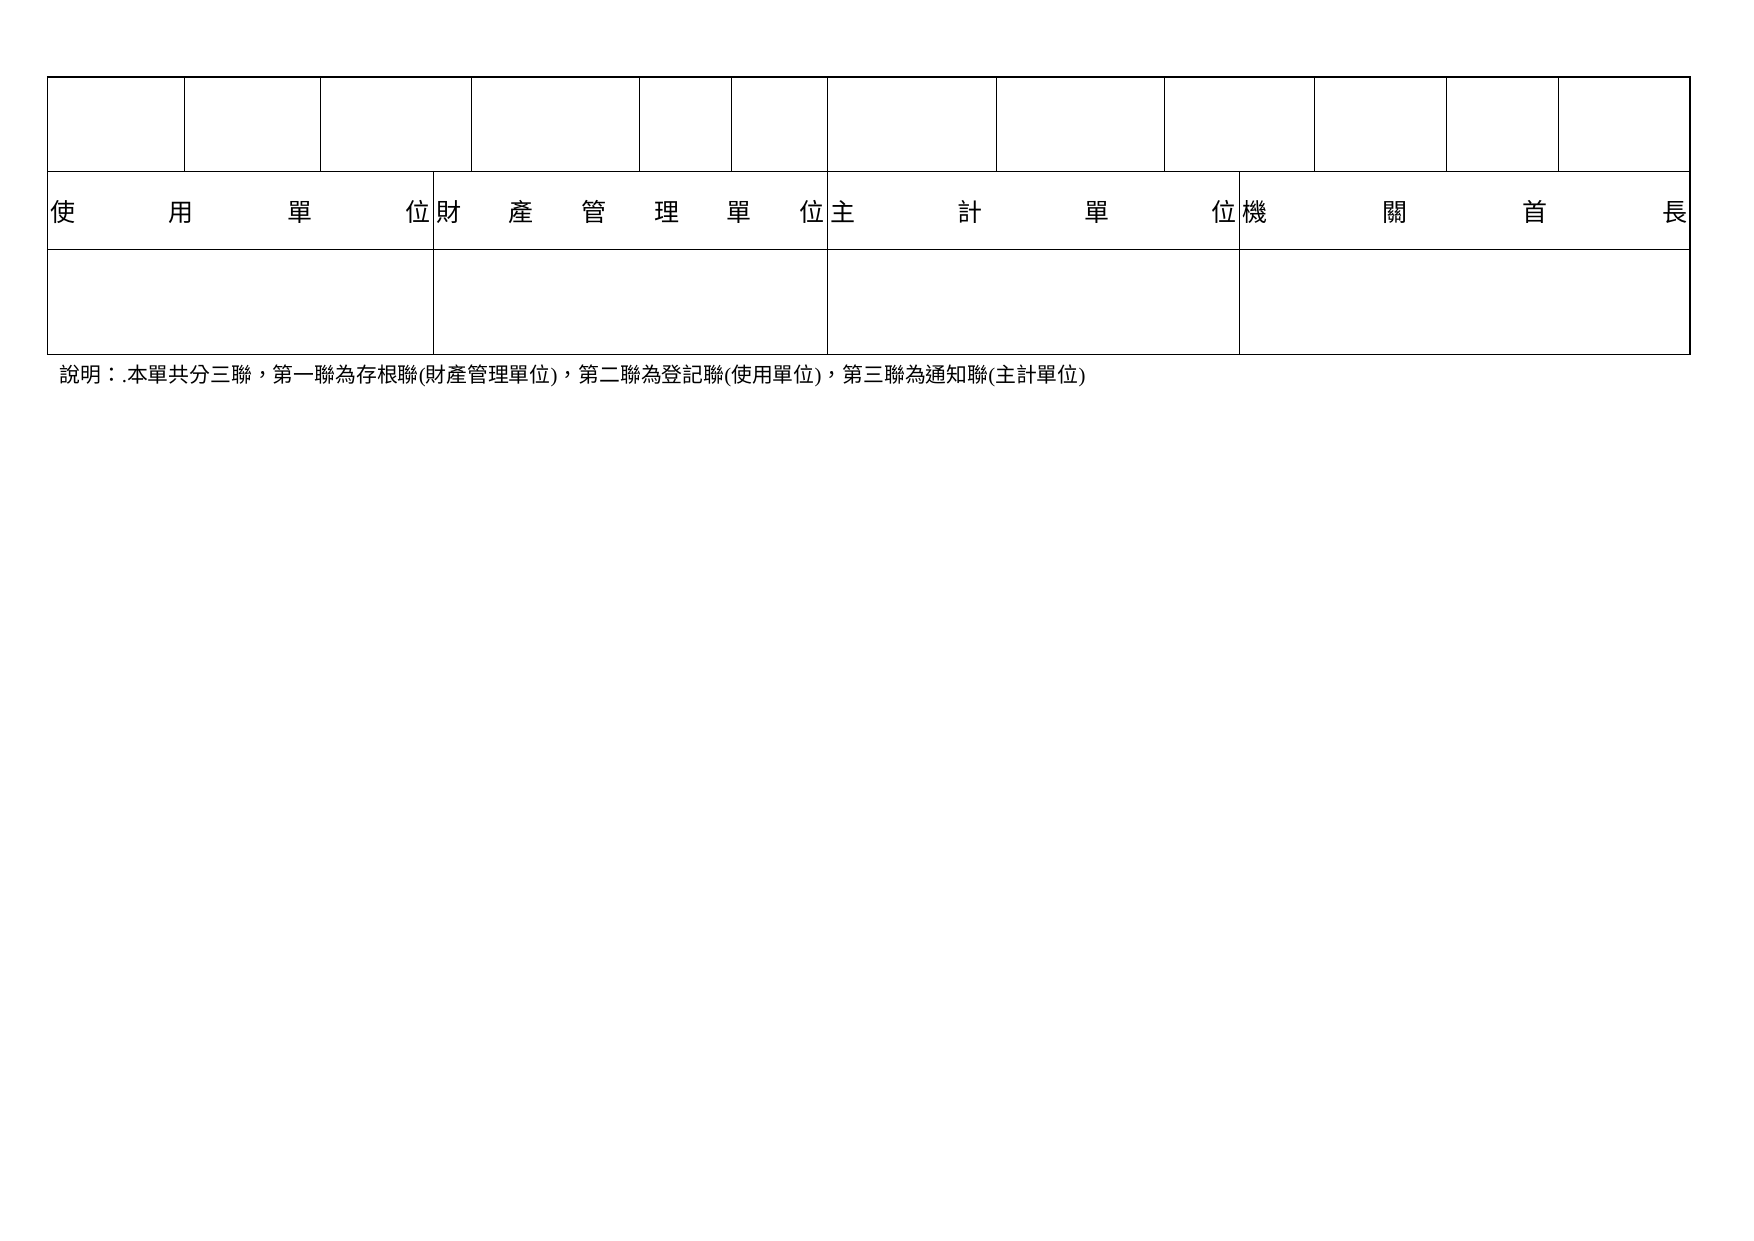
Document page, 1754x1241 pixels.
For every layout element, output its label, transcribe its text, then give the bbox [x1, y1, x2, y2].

table_cell [321, 78, 471, 171]
text 說明：.本單共分三聯，第一聯為存根聯(財產管理單位)，第二聯為登記聯(使用單位)，第三聯為通知聯(主計單位) [59, 355, 1695, 393]
table_cell [640, 78, 731, 171]
table_cell [185, 78, 320, 171]
table_cell [997, 78, 1164, 171]
table_cell [732, 78, 827, 171]
table_cell [48, 250, 433, 354]
table_cell [828, 78, 996, 171]
table_cell [1165, 78, 1314, 171]
table_cell 主計單位 [828, 172, 1239, 249]
table_cell 財產管理單位 [434, 172, 827, 249]
table_cell [1447, 78, 1558, 171]
table_cell [1315, 78, 1446, 171]
table_cell [1240, 250, 1689, 354]
table_cell [1559, 78, 1689, 171]
table_cell [434, 250, 827, 354]
table_cell [48, 78, 184, 171]
table_cell 機關首長 [1240, 172, 1689, 249]
table_cell [828, 250, 1239, 354]
table_cell [472, 78, 639, 171]
table_cell 使用單位 [48, 172, 433, 249]
